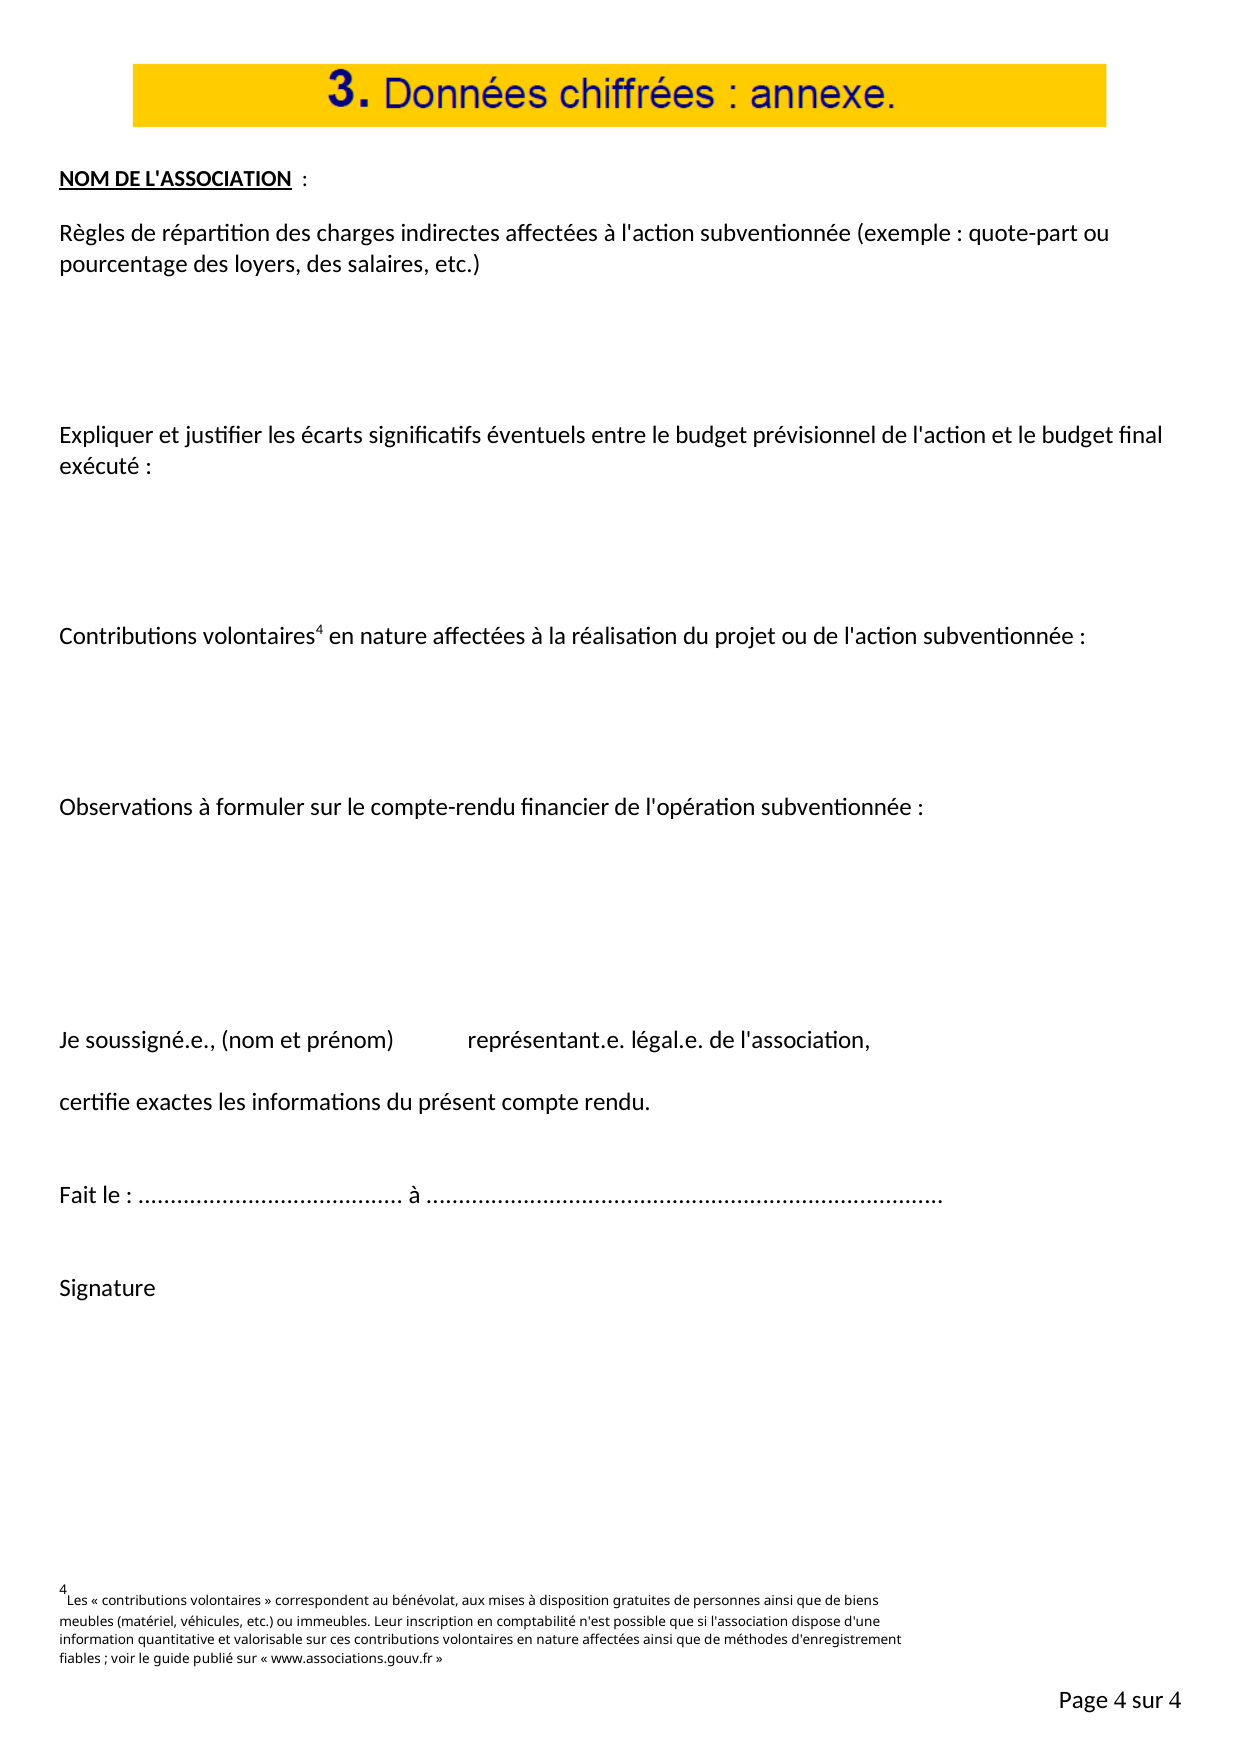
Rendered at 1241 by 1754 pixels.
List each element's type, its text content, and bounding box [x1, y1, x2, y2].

text Règles de répartition des charges indirectes affectées à l'action subventionnée (exemple : quote-part ou pourcentage des loyers, des salaires, etc.) [59, 217, 1181, 279]
text Signature [59, 1272, 1181, 1303]
text Fait le : ......................................... à ................................................................................ [59, 1179, 1181, 1210]
text Je soussigné.e., (nom et prénom) représentant.e. légal.e. de l'association, [59, 1024, 1181, 1055]
text Contributions volontaires4 en nature affectées à la réalisation du projet ou de l'action subventionnée : [59, 620, 1181, 651]
text NOM DE L'ASSOCIATION : [59, 163, 1181, 193]
text Expliquer et justifier les écarts significatifs éventuels entre le budget prévisionnel de l'action et le budget final exécuté : [59, 418, 1181, 481]
text Observations à formuler sur le compte-rendu financier de l'opération subventionnée : [59, 791, 1181, 822]
text information quantitative et valorisable sur ces contributions volontaires en nature affectées ainsi que de méthodes d'enregistrement [59, 1630, 1181, 1649]
text certifie exactes les informations du présent compte rendu. [59, 1086, 1181, 1117]
text 4Les « contributions volontaires » correspondent au bénévolat, aux mises à disposition gratuites de personnes ainsi que de biens [59, 1581, 1181, 1612]
text meubles (matériel, véhicules, etc.) ou immeubles. Leur inscription en comptabilité n'est possible que si l'association dispose d'une [59, 1612, 1181, 1630]
text fiables ; voir le guide publié sur « www.associations.gouv.fr » [59, 1649, 1181, 1667]
